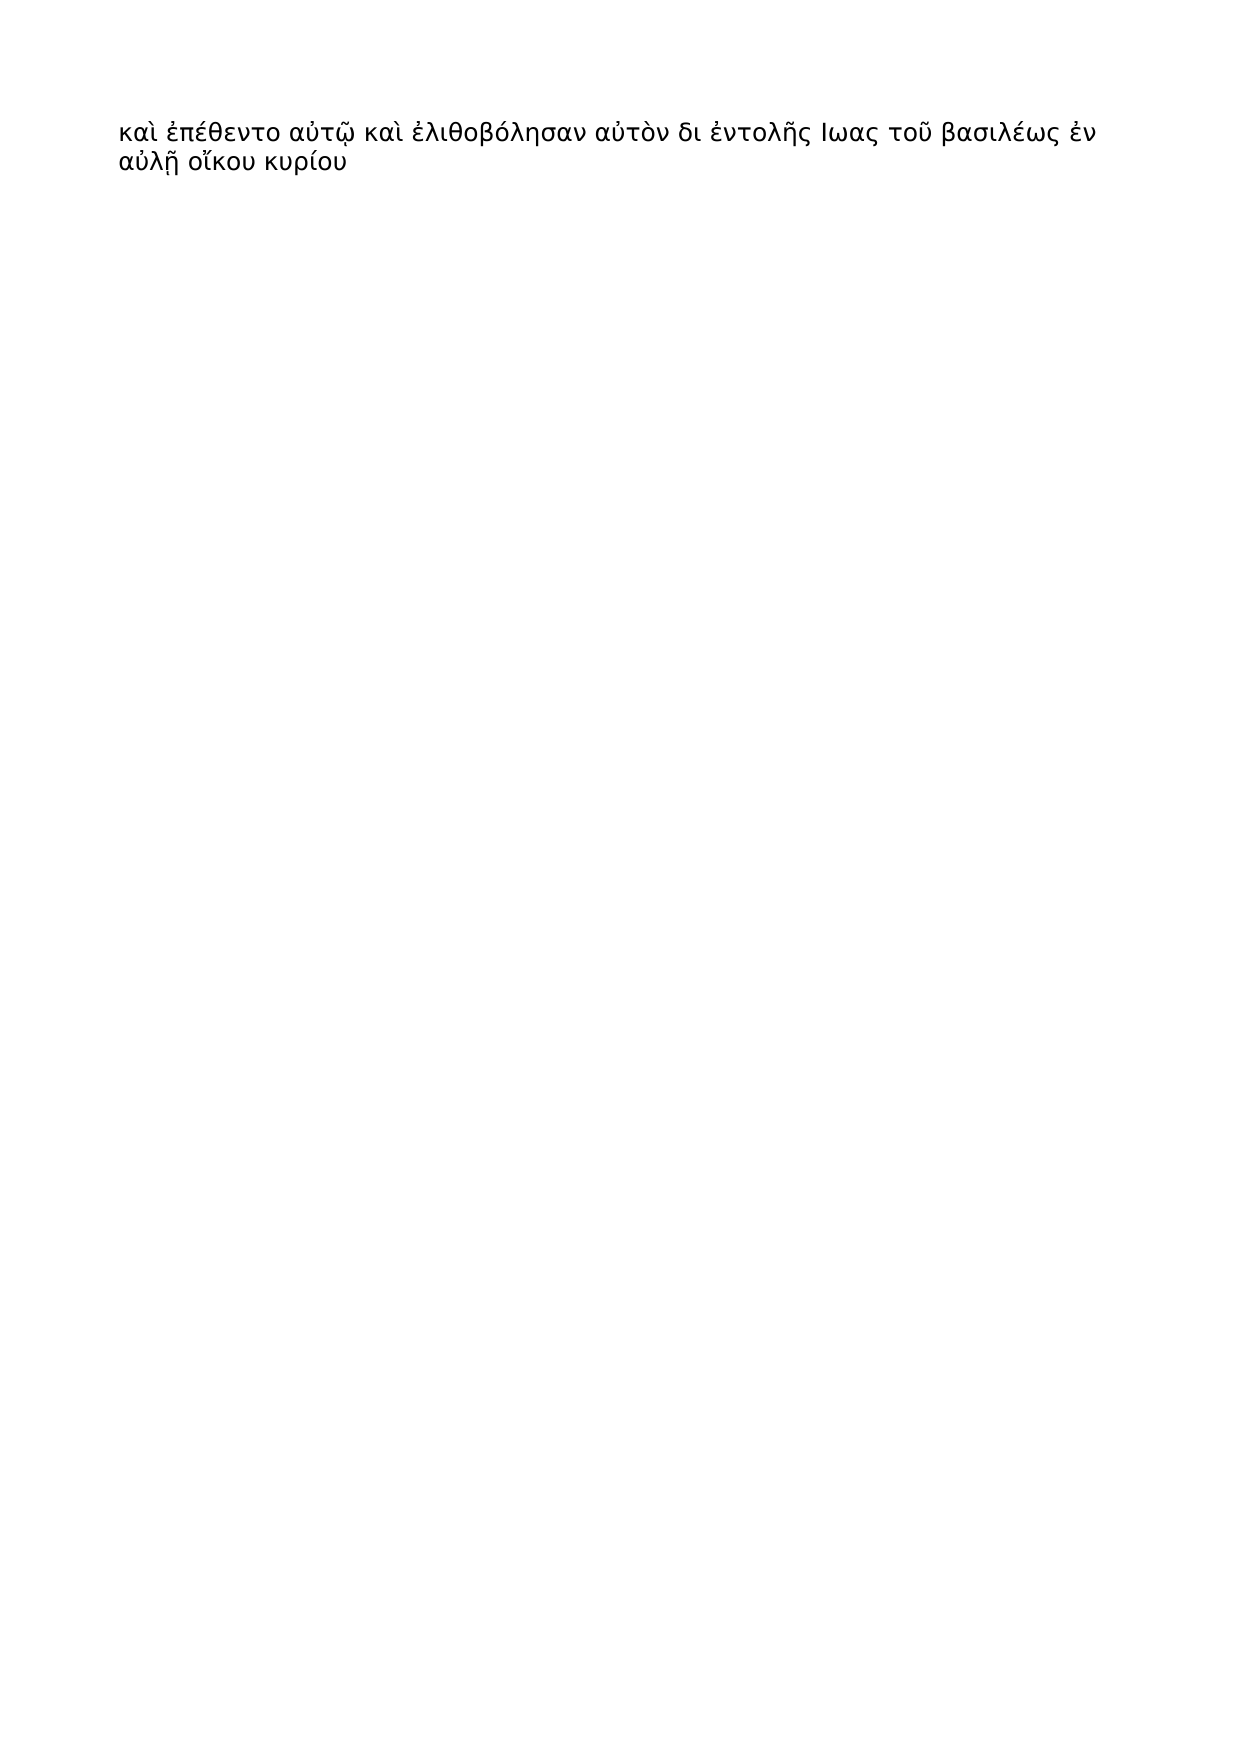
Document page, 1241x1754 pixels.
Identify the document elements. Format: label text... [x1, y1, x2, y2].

text καὶ ἐπέθεντο αὐτῷ καὶ ἐλιθοβόλησαν αὐτὸν δι ἐντολῆς Ιωας τοῦ βασιλέως ἐν αὐλῇ οἴκου κυρίου [118, 118, 1122, 176]
